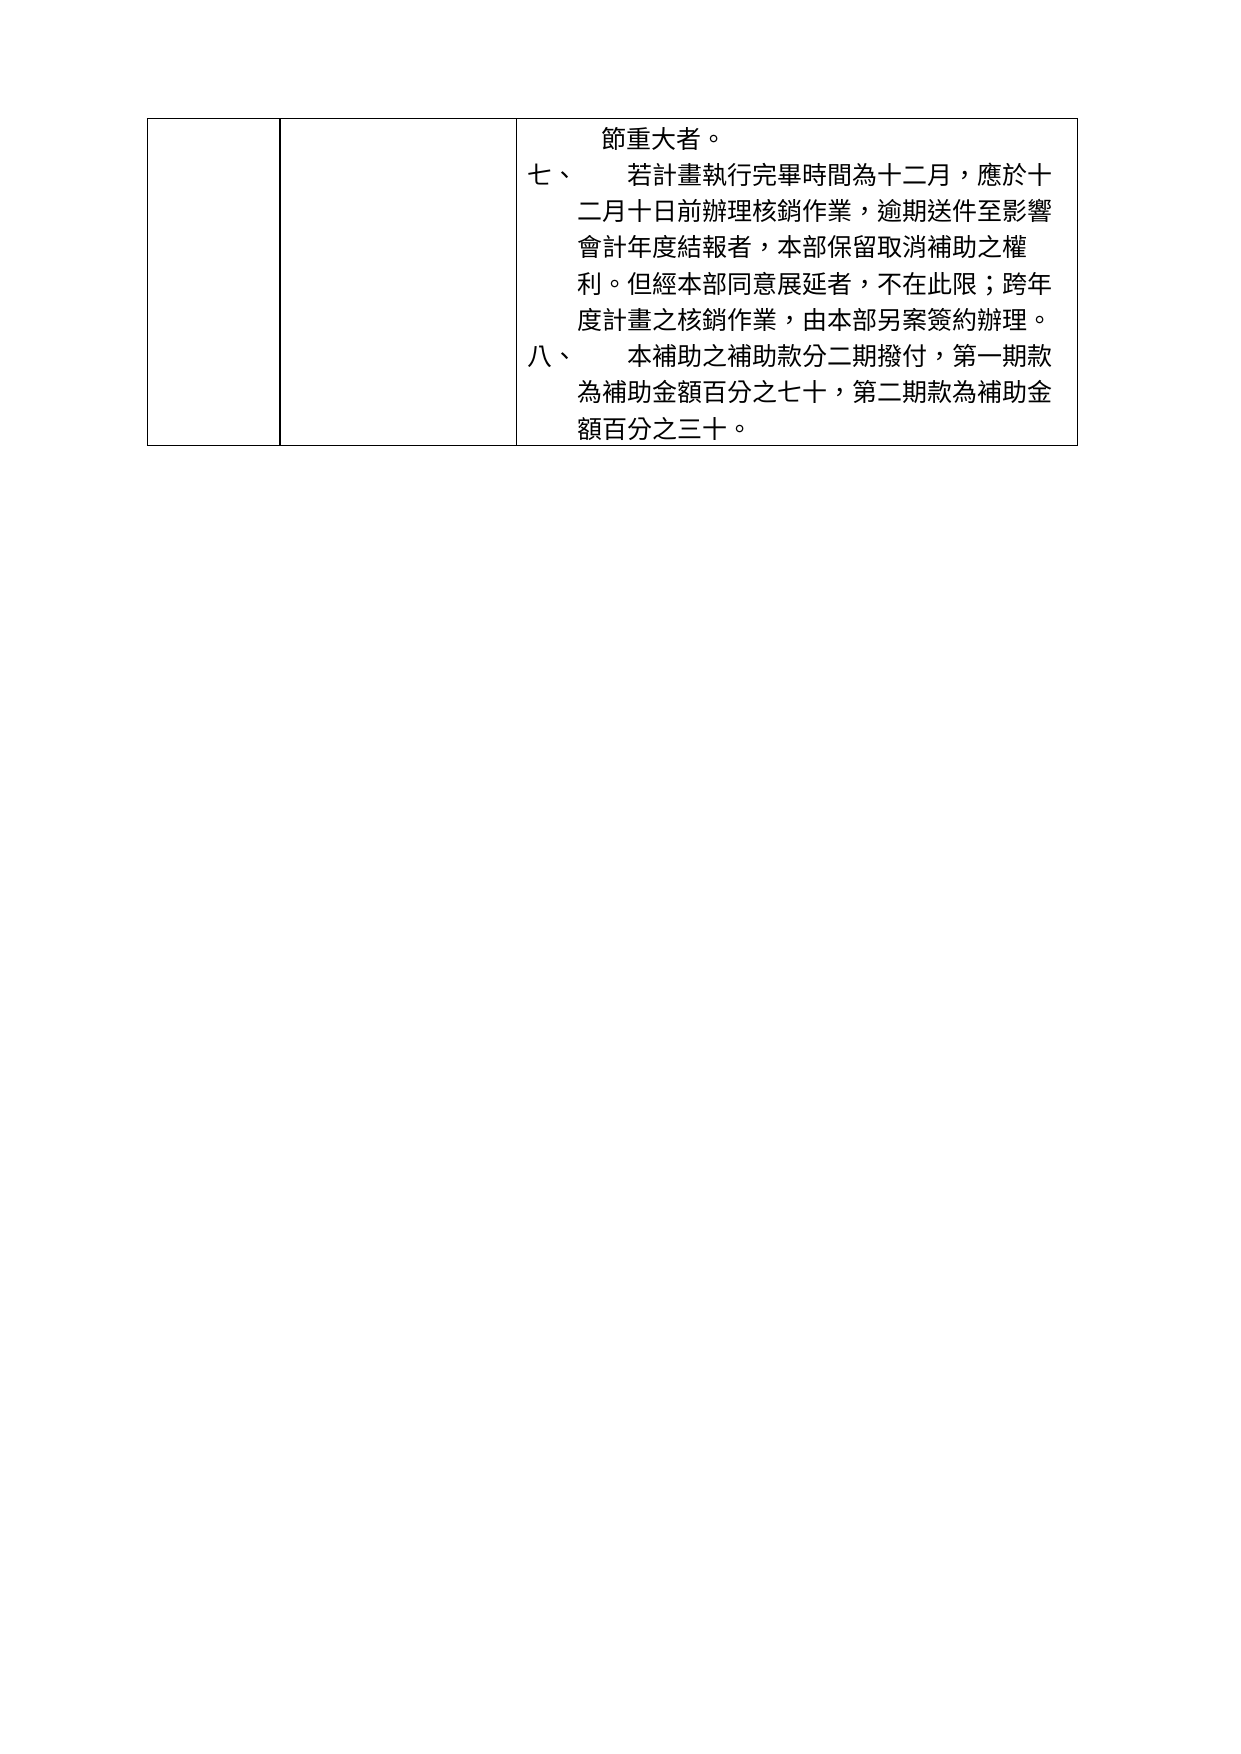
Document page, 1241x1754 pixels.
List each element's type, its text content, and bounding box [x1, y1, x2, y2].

table_cell [148, 119, 279, 445]
table_cell 申請本補助者，須為從事音樂、舞蹈、現代戲劇、傳統戲曲及跨領域表演型態等演藝活動之團隊，並具備下列條件： 為中華民國政府立案滿五年之國內演藝團隊。 經典作品係指曾多次公開演出並具市場性且受專業肯定者。 團隊申請本計畫補助須具備文件： 申請當年度之大陸地區巡演計畫，巡演場次不得少於三場，需附邀演單位意向書、詳細計畫書及經費預算等相關資料。 演出活動精華數位影音光碟一片(長度至少二十分鐘) 巡演作品媒體報導或藝術評論等資料(至少十頁) 計畫規格如下： 屬表演藝術類，包括音樂、舞蹈、現代戲劇、傳統戲曲。 在知名或重要之藝術節、專業劇場或為該演出特別搭設之專業場景巡演。 應為售票之專業演出，非為聯誼或國際比賽等活動。 邀請單位應提供禮遇條件。 赴大陸主要創作及演出人員數額須達原製作在國內演出時之半數以上。 展演內容應具特色並具藝術性；申請團隊須編列自籌款，本部得依據活動規模與效益，核予補助。 補助項目：道具運費、團員往返之機票費(含一張商務艙來回機票，且每人每年補助以二次為限)、保險費、演出製作費(含服裝道具等相關費用)。 有下列情形之一者，不列入補助範圍： 政府機關、政黨、公營事業單位、學校及其附屬團隊。 最近一年曾因違反法令規定而受處分，情節重大者。 若計畫執行完畢時間為十二月，應於十二月十日前辦理核銷作業，逾期送件至影響會計年度結報者，本部保留取消補助之權利。但經本部同意展延者，不在此限；跨年度計畫之核銷作業，由本部另案簽約辦理。 本補助之補助款分二期撥付，第一期款為補助金額百分之七十，第二期款為補助金額百分之三十。 [517, 119, 1077, 445]
table_cell [281, 119, 516, 445]
